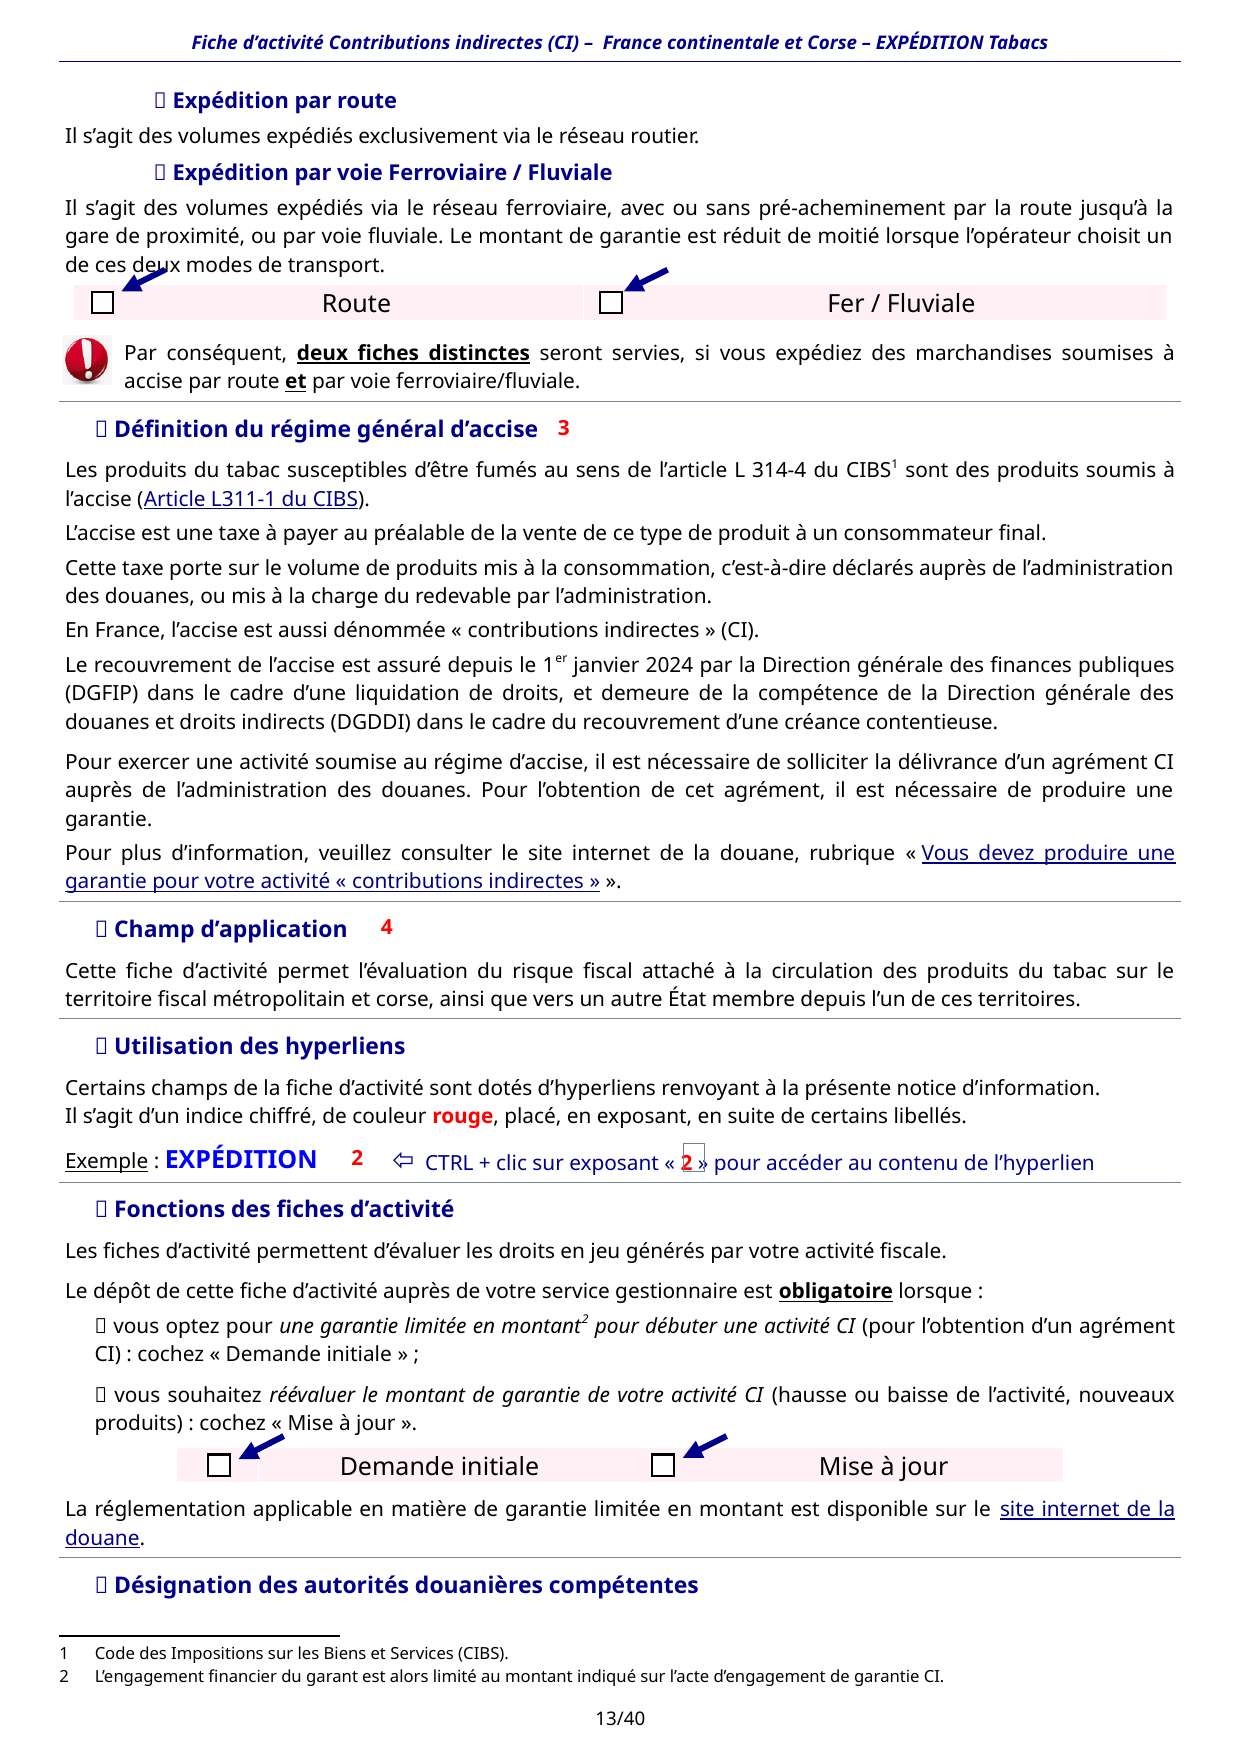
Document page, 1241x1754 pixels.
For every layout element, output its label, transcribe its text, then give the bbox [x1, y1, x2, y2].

table_cell  Définition du régime général d’accise Les produits du tabac susceptibles d’être fumés au sens de l’article L 314-4 du CIBS sont des produits soumis à l’accise (Article L311-1 du CIBS). L’accise est une taxe à payer au préalable de la vente de ce type de produit à un consommateur final. Cette taxe porte sur le volume de produits mis à la consommation, c’est-à-dire déclarés auprès de l’administration des douanes, ou mis à la charge du redevable par l’administration. En France, l’accise est aussi dénommée « contributions indirectes » (CI). Le recouvrement de l’accise est assuré depuis le 1er janvier 2024 par la Direction générale des finances publiques (DGFIP) dans le cadre d’une liquidation de droits, et demeure de la compétence de la Direction générale des douanes et droits indirects (DGDDI) dans le cadre du recouvrement d’une créance contentieuse. Pour exercer une activité soumise au régime d’accise, il est nécessaire de solliciter la délivrance d’un agrément CI auprès de l’administration des douanes. Pour l’obtention de cet agrément, il est nécessaire de produire une garantie. Pour plus d’information, veuillez consulter le site internet de la douane, rubrique « Vous devez produire une garantie pour votre activité « contributions indirectes » ». [59, 402, 1181, 901]
table_header Route [129, 285, 583, 320]
table_header [584, 285, 636, 320]
table_header  Expédition par route Il s’agit des volumes expédiés exclusivement via le réseau routier.  Expédition par voie Ferroviaire / Fluviale Il s’agit des volumes expédiés via le réseau ferroviaire, avec ou sans pré-acheminement par la route jusqu’à la gare de proximité, ou par voie fluviale. Le montant de garantie est réduit de moitié lorsque l’opérateur choisit un de ces deux modes de transport. Par conséquent, deux fiches distinctes seront servies, si vous expédiez des marchandises soumises à accise par route et par voie ferroviaire/fluviale. [59, 79, 1181, 401]
table_header [620, 1448, 704, 1482]
table_header Mise à jour [704, 1448, 1063, 1482]
table_cell  Désignation des autorités douanières compétentes [59, 1558, 1181, 1611]
table_header Fer / Fluviale [636, 285, 1166, 320]
table_cell  Champ d’application Cette fiche d’activité permet l’évaluation du risque fiscal attaché à la circulation des produits du tabac sur le territoire fiscal métropolitain et corse, ainsi que vers un autre État membre depuis l’un de ces territoires. [59, 902, 1181, 1018]
table_header Demande initiale [259, 1448, 620, 1482]
table_cell  Fonctions des fiches d’activité Les fiches d’activité permettent d’évaluer les droits en jeu générés par votre activité fiscale. Le dépôt de cette fiche d’activité auprès de votre service gestionnaire est obligatoire lorsque :  vous optez pour une garantie limitée en montant pour débuter une activité CI (pour l’obtention d’un agrément CI) : cochez « Demande initiale » ;  vous souhaitez réévaluer le montant de garantie de votre activité CI (hausse ou baisse de l’activité, nouveaux produits) : cochez « Mise à jour ». La réglementation applicable en matière de garantie limitée en montant est disponible sur le site internet de la douane. [59, 1183, 1181, 1557]
table_cell  Utilisation des hyperliens Certains champs de la fiche d’activité sont dotés d’hyperliens renvoyant à la présente notice d’information. Il s’agit d’un indice chiffré, de couleur rouge, placé, en exposant, en suite de certains libellés. Exemple : EXPÉDITION [59, 1019, 1181, 1182]
picture [62, 335, 112, 385]
table_header [74, 285, 129, 320]
table_header [177, 1448, 258, 1482]
